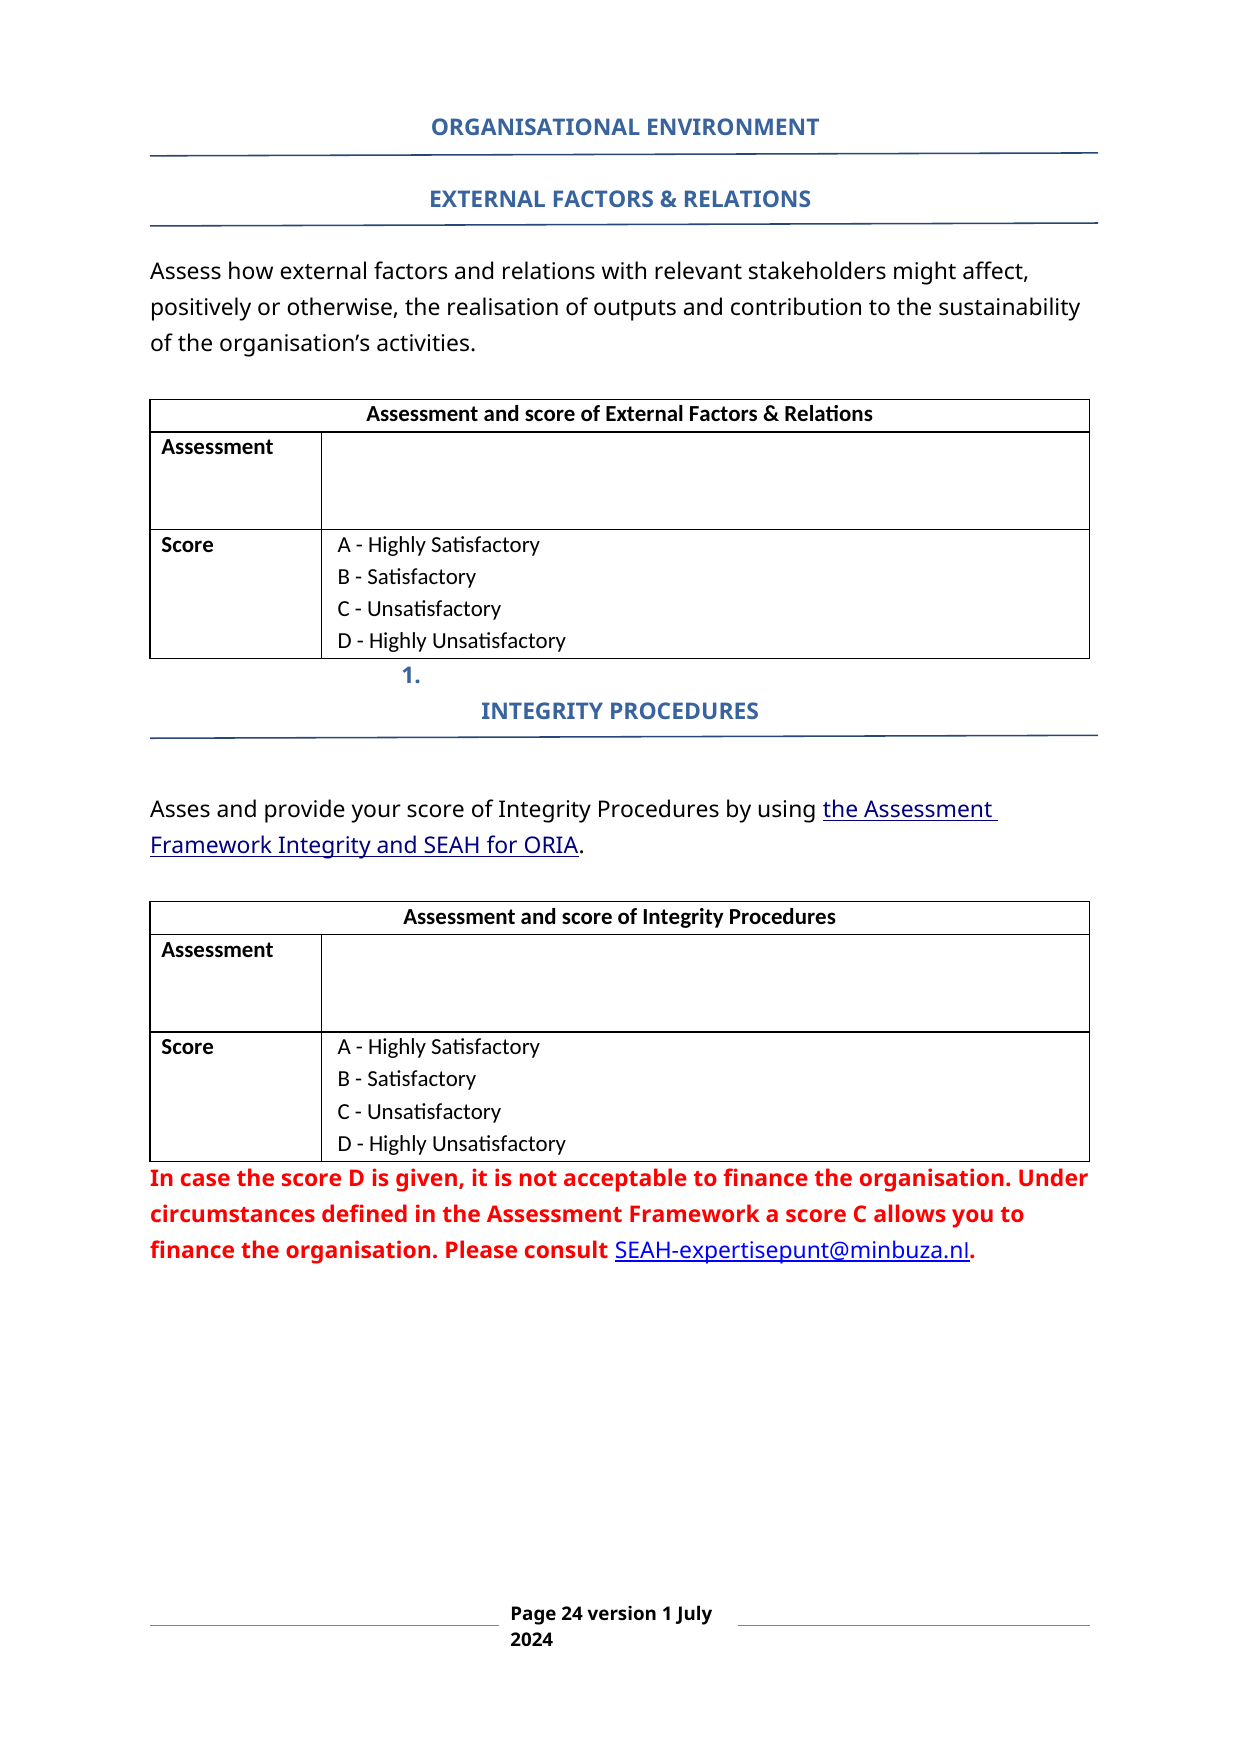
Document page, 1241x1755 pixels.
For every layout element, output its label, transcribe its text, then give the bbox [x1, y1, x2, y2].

table_cell Score [151, 530, 321, 658]
table_cell A - Highly Satisfactory B - Satisfactory C - Unsatisfactory D - Highly Unsatisfactory [322, 1033, 1089, 1161]
table_cell Score [151, 1033, 321, 1161]
subtitle EXTERNAL FACTORS & RELATIONS [150, 183, 1090, 214]
table_cell Assessment [151, 433, 321, 529]
text Asses and provide your score of Integrity Procedures by using the Assessment Framework Integrity and SEAH for ORIA. [150, 793, 1090, 861]
table_cell [322, 433, 1089, 529]
table_cell Assessment [151, 935, 321, 1031]
text Assess how external factors and relations with relevant stakeholders might affect, positively or otherwise, the realisation of outputs and contribution to the sustainability of the organisation’s activities. [150, 255, 1090, 358]
subtitle INTEGRITY PROCEDURES [150, 695, 1090, 726]
subtitle [431, 154, 1090, 178]
subtitle ORGANISATIONAL ENVIRONMENT [431, 111, 1090, 154]
text In case the score D is given, it is not acceptable to finance the organisation. Under circumstances defined in the Assessment Framework a score C allows you to finance the organisation. Please consult SEAH-expertisepunt@minbuza.nl. [150, 1162, 1090, 1265]
table_cell A - Highly Satisfactory B - Satisfactory C - Unsatisfactory D - Highly Unsatisfactory [322, 530, 1089, 658]
table_header Assessment and score of External Factors & Relations [151, 400, 1089, 431]
table_header Assessment and score of Integrity Procedures [151, 902, 1089, 934]
table_cell [322, 935, 1089, 1031]
